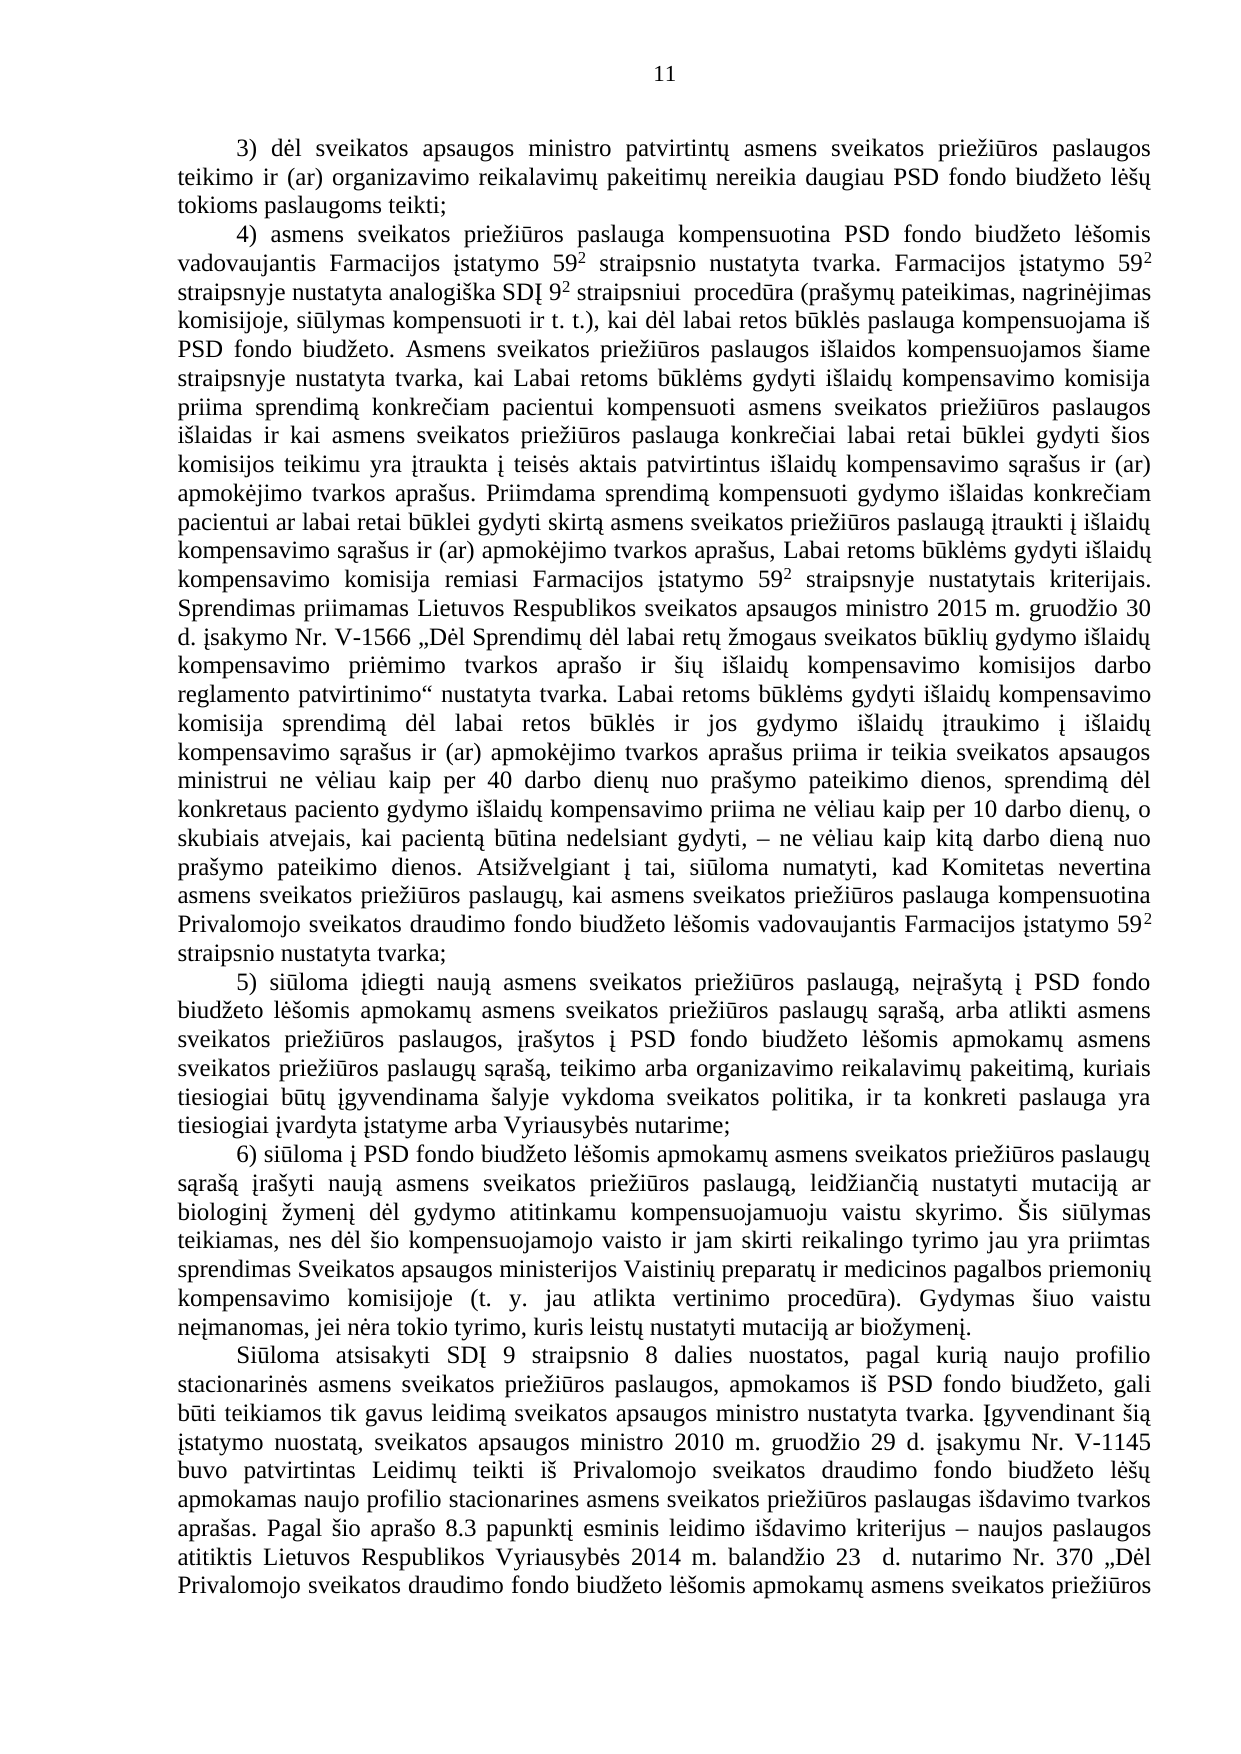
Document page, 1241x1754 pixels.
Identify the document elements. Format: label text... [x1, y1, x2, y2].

text 4) asmens sveikatos priežiūros paslauga kompensuotina PSD fondo biudžeto lėšomis vadovaujantis Farmacijos įstatymo 592 straipsnio nustatyta tvarka. Farmacijos įstatymo 592 straipsnyje nustatyta analogiška SDĮ 92 straipsniui procedūra (prašymų pateikimas, nagrinėjimas komisijoje, siūlymas kompensuoti ir t. t.), kai dėl labai retos būklės paslauga kompensuojama iš PSD fondo biudžeto. Asmens sveikatos priežiūros paslaugos išlaidos kompensuojamos šiame straipsnyje nustatyta tvarka, kai Labai retoms būklėms gydyti išlaidų kompensavimo komisija priima sprendimą konkrečiam pacientui kompensuoti asmens sveikatos priežiūros paslaugos išlaidas ir kai asmens sveikatos priežiūros paslauga konkrečiai labai retai būklei gydyti šios komisijos teikimu yra įtraukta į teisės aktais patvirtintus išlaidų kompensavimo sąrašus ir (ar) apmokėjimo tvarkos aprašus. Priimdama sprendimą kompensuoti gydymo išlaidas konkrečiam pacientui ar labai retai būklei gydyti skirtą asmens sveikatos priežiūros paslaugą įtraukti į išlaidų kompensavimo sąrašus ir (ar) apmokėjimo tvarkos aprašus, Labai retoms būklėms gydyti išlaidų kompensavimo komisija remiasi Farmacijos įstatymo 592 straipsnyje nustatytais kriterijais. Sprendimas priimamas Lietuvos Respublikos sveikatos apsaugos ministro 2015 m. gruodžio 30 d. įsakymo Nr. V-1566 „Dėl Sprendimų dėl labai retų žmogaus sveikatos būklių gydymo išlaidų kompensavimo priėmimo tvarkos aprašo ir šių išlaidų kompensavimo komisijos darbo reglamento patvirtinimo“ nustatyta tvarka. Labai retoms būklėms gydyti išlaidų kompensavimo komisija sprendimą dėl labai retos būklės ir jos gydymo išlaidų įtraukimo į išlaidų kompensavimo sąrašus ir (ar) apmokėjimo tvarkos aprašus priima ir teikia sveikatos apsaugos ministrui ne vėliau kaip per 40 darbo dienų nuo prašymo pateikimo dienos, sprendimą dėl konkretaus paciento gydymo išlaidų kompensavimo priima ne vėliau kaip per 10 darbo dienų, o skubiais atvejais, kai pacientą būtina nedelsiant gydyti, – ne vėliau kaip kitą darbo dieną nuo prašymo pateikimo dienos. Atsižvelgiant į tai, siūloma numatyti, kad Komitetas nevertina asmens sveikatos priežiūros paslaugų, kai asmens sveikatos priežiūros paslauga kompensuotina Privalomojo sveikatos draudimo fondo biudžeto lėšomis vadovaujantis Farmacijos įstatymo 592 straipsnio nustatyta tvarka; [177, 219, 1152, 967]
text 6) siūloma į PSD fondo biudžeto lėšomis apmokamų asmens sveikatos priežiūros paslaugų sąrašą įrašyti naują asmens sveikatos priežiūros paslaugą, leidžiančią nustatyti mutaciją ar biologinį žymenį dėl gydymo atitinkamu kompensuojamuoju vaistu skyrimo. Šis siūlymas teikiamas, nes dėl šio kompensuojamojo vaisto ir jam skirti reikalingo tyrimo jau yra priimtas sprendimas Sveikatos apsaugos ministerijos Vaistinių preparatų ir medicinos pagalbos priemonių kompensavimo komisijoje (t. y. jau atlikta vertinimo procedūra). Gydymas šiuo vaistu neįmanomas, jei nėra tokio tyrimo, kuris leistų nustatyti mutaciją ar biožymenį. [177, 1139, 1152, 1340]
text 5) siūloma įdiegti naują asmens sveikatos priežiūros paslaugą, neįrašytą į PSD fondo biudžeto lėšomis apmokamų asmens sveikatos priežiūros paslaugų sąrašą, arba atlikti asmens sveikatos priežiūros paslaugos, įrašytos į PSD fondo biudžeto lėšomis apmokamų asmens sveikatos priežiūros paslaugų sąrašą, teikimo arba organizavimo reikalavimų pakeitimą, kuriais tiesiogiai būtų įgyvendinama šalyje vykdoma sveikatos politika, ir ta konkreti paslauga yra tiesiogiai įvardyta įstatyme arba Vyriausybės nutarime; [177, 967, 1152, 1139]
text Siūloma atsisakyti SDĮ 9 straipsnio 8 dalies nuostatos, pagal kurią naujo profilio stacionarinės asmens sveikatos priežiūros paslaugos, apmokamos iš PSD fondo biudžeto, gali būti teikiamos tik gavus leidimą sveikatos apsaugos ministro nustatyta tvarka. Įgyvendinant šią įstatymo nuostatą, sveikatos apsaugos ministro 2010 m. gruodžio 29 d. įsakymu Nr. V-1145 buvo patvirtintas Leidimų teikti iš Privalomojo sveikatos draudimo fondo biudžeto lėšų apmokamas naujo profilio stacionarines asmens sveikatos priežiūros paslaugas išdavimo tvarkos aprašas. Pagal šio aprašo 8.3 papunktį esminis leidimo išdavimo kriterijus – naujos paslaugos atitiktis Lietuvos Respublikos Vyriausybės 2014 m. balandžio 23 d. nutarimo Nr. 370 „Dėl Privalomojo sveikatos draudimo fondo biudžeto lėšomis apmokamų asmens sveikatos priežiūros [177, 1340, 1152, 1599]
text 3) dėl sveikatos apsaugos ministro patvirtintų asmens sveikatos priežiūros paslaugos teikimo ir (ar) organizavimo reikalavimų pakeitimų nereikia daugiau PSD fondo biudžeto lėšų tokioms paslaugoms teikti; [177, 133, 1152, 219]
